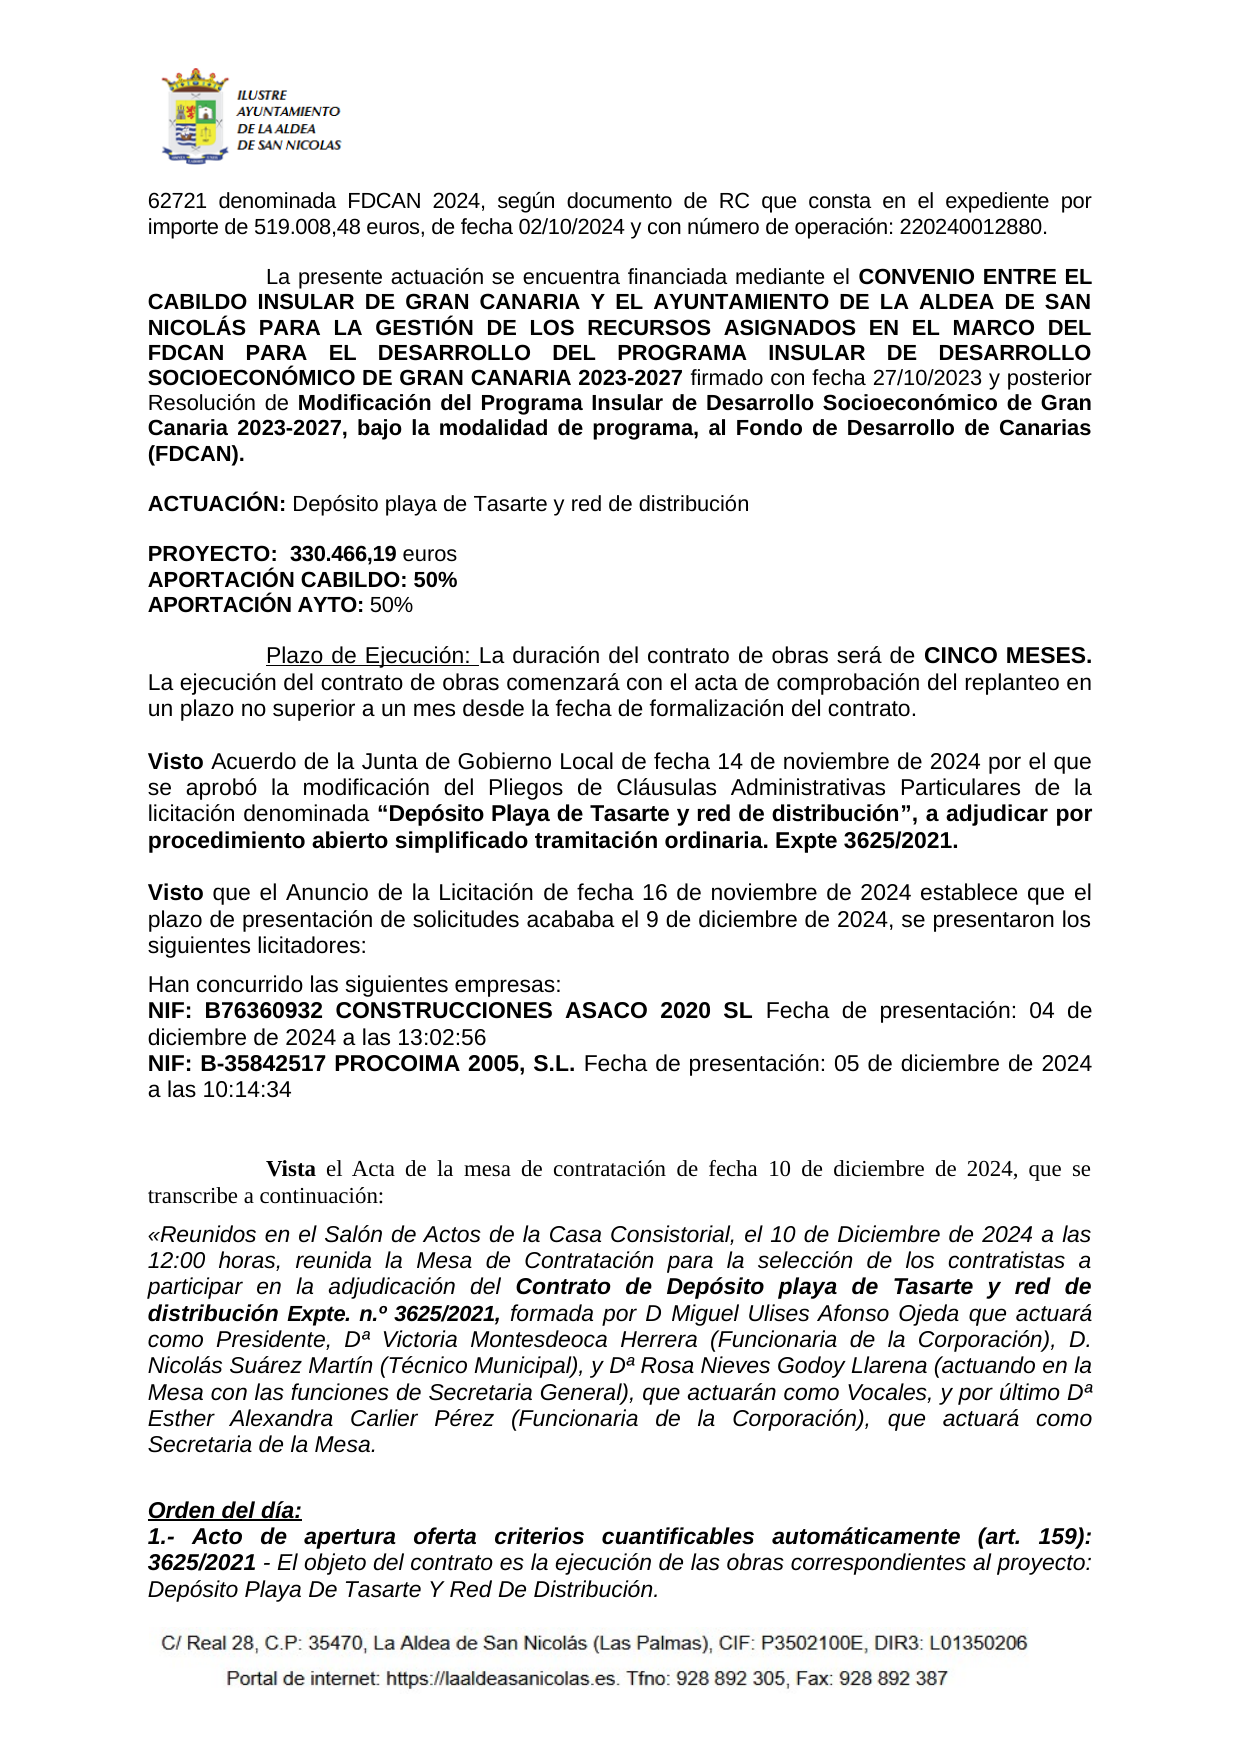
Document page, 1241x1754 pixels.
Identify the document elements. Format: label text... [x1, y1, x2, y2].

text Orden del día: [148, 1497, 1093, 1523]
text ACTUACIÓN: Depósito playa de Tasarte y red de distribución [148, 491, 1093, 516]
text NIF: B-35842517 PROCOIMA 2005, S.L. Fecha de presentación: 05 de diciembre de 2024 a las 10:14:34 [148, 1050, 1093, 1103]
text La presente actuación se encuentra financiada mediante el CONVENIO ENTRE EL CABILDO INSULAR DE GRAN CANARIA Y EL AYUNTAMIENTO DE LA ALDEA DE SAN NICOLÁS PARA LA GESTIÓN DE LOS RECURSOS ASIGNADOS EN EL MARCO DEL FDCAN PARA EL DESARROLLO DEL PROGRAMA INSULAR DE DESARROLLO SOCIOECONÓMICO DE GRAN CANARIA 2023-2027 firmado con fecha 27/10/2023 y posterior Resolución de Modificación del Programa Insular de Desarrollo Socioeconómico de Gran Canaria 2023-2027, bajo la modalidad de programa, al Fondo de Desarrollo de Canarias (FDCAN). [148, 264, 1093, 466]
text NIF: B76360932 CONSTRUCCIONES ASACO 2020 SL Fecha de presentación: 04 de diciembre de 2024 a las 13:02:56 [148, 997, 1093, 1050]
text 62721 denominada FDCAN 2024, según documento de RC que consta en el expediente por importe de 519.008,48 euros, de fecha 02/10/2024 y con número de operación: 220240012880. [148, 188, 1093, 239]
text Visto que el Anuncio de la Licitación de fecha 16 de noviembre de 2024 establece que el plazo de presentación de solicitudes acababa el 9 de diciembre de 2024, se presentaron los siguientes licitadores: [148, 879, 1093, 958]
text Han concurrido las siguientes empresas: [148, 971, 1093, 997]
text Vista el Acta de la mesa de contratación de fecha 10 de diciembre de 2024, que se transcribe a continuación: [148, 1155, 1093, 1208]
picture [149, 1627, 1034, 1694]
picture [148, 60, 357, 172]
text «Reunidos en el Salón de Actos de la Casa Consistorial, el 10 de Diciembre de 2024 a las 12:00 horas, reunida la Mesa de Contratación para la selección de los contratistas a participar en la adjudicación del Contrato de Depósito playa de Tasarte y red de distribución Expte. n.º 3625/2021, formada por D Miguel Ulises Afonso Ojeda que actuará como Presidente, Dª Victoria Montesdeoca Herrera (Funcionaria de la Corporación), D. Nicolás Suárez Martín (Técnico Municipal), y Dª Rosa Nieves Godoy Llarena (actuando en la Mesa con las funciones de Secretaria General), que actuarán como Vocales, y por último Dª Esther Alexandra Carlier Pérez (Funcionaria de la Corporación), que actuará como Secretaria de la Mesa. [148, 1221, 1093, 1458]
text Visto Acuerdo de la Junta de Gobierno Local de fecha 14 de noviembre de 2024 por el que se aprobó la modificación del Pliegos de Cláusulas Administrativas Particulares de la licitación denominada “Depósito Playa de Tasarte y red de distribución”, a adjudicar por procedimiento abierto simplificado tramitación ordinaria. Expte 3625/2021. [148, 748, 1093, 853]
text APORTACIÓN AYTO: 50% [148, 592, 1093, 617]
text APORTACIÓN CABILDO: 50% [148, 567, 1093, 592]
text PROYECTO: 330.466,19 euros [148, 541, 1093, 567]
text 1.- Acto de apertura oferta criterios cuantificables automáticamente (art. 159): 3625/2021 - El objeto del contrato es la ejecución de las obras correspondientes al proyecto: Depósito Playa De Tasarte Y Red De Distribución. [148, 1523, 1093, 1602]
text Plazo de Ejecución: La duración del contrato de obras será de CINCO MESES. La ejecución del contrato de obras comenzará con el acta de comprobación del replanteo en un plazo no superior a un mes desde la fecha de formalización del contrato. [148, 642, 1093, 721]
